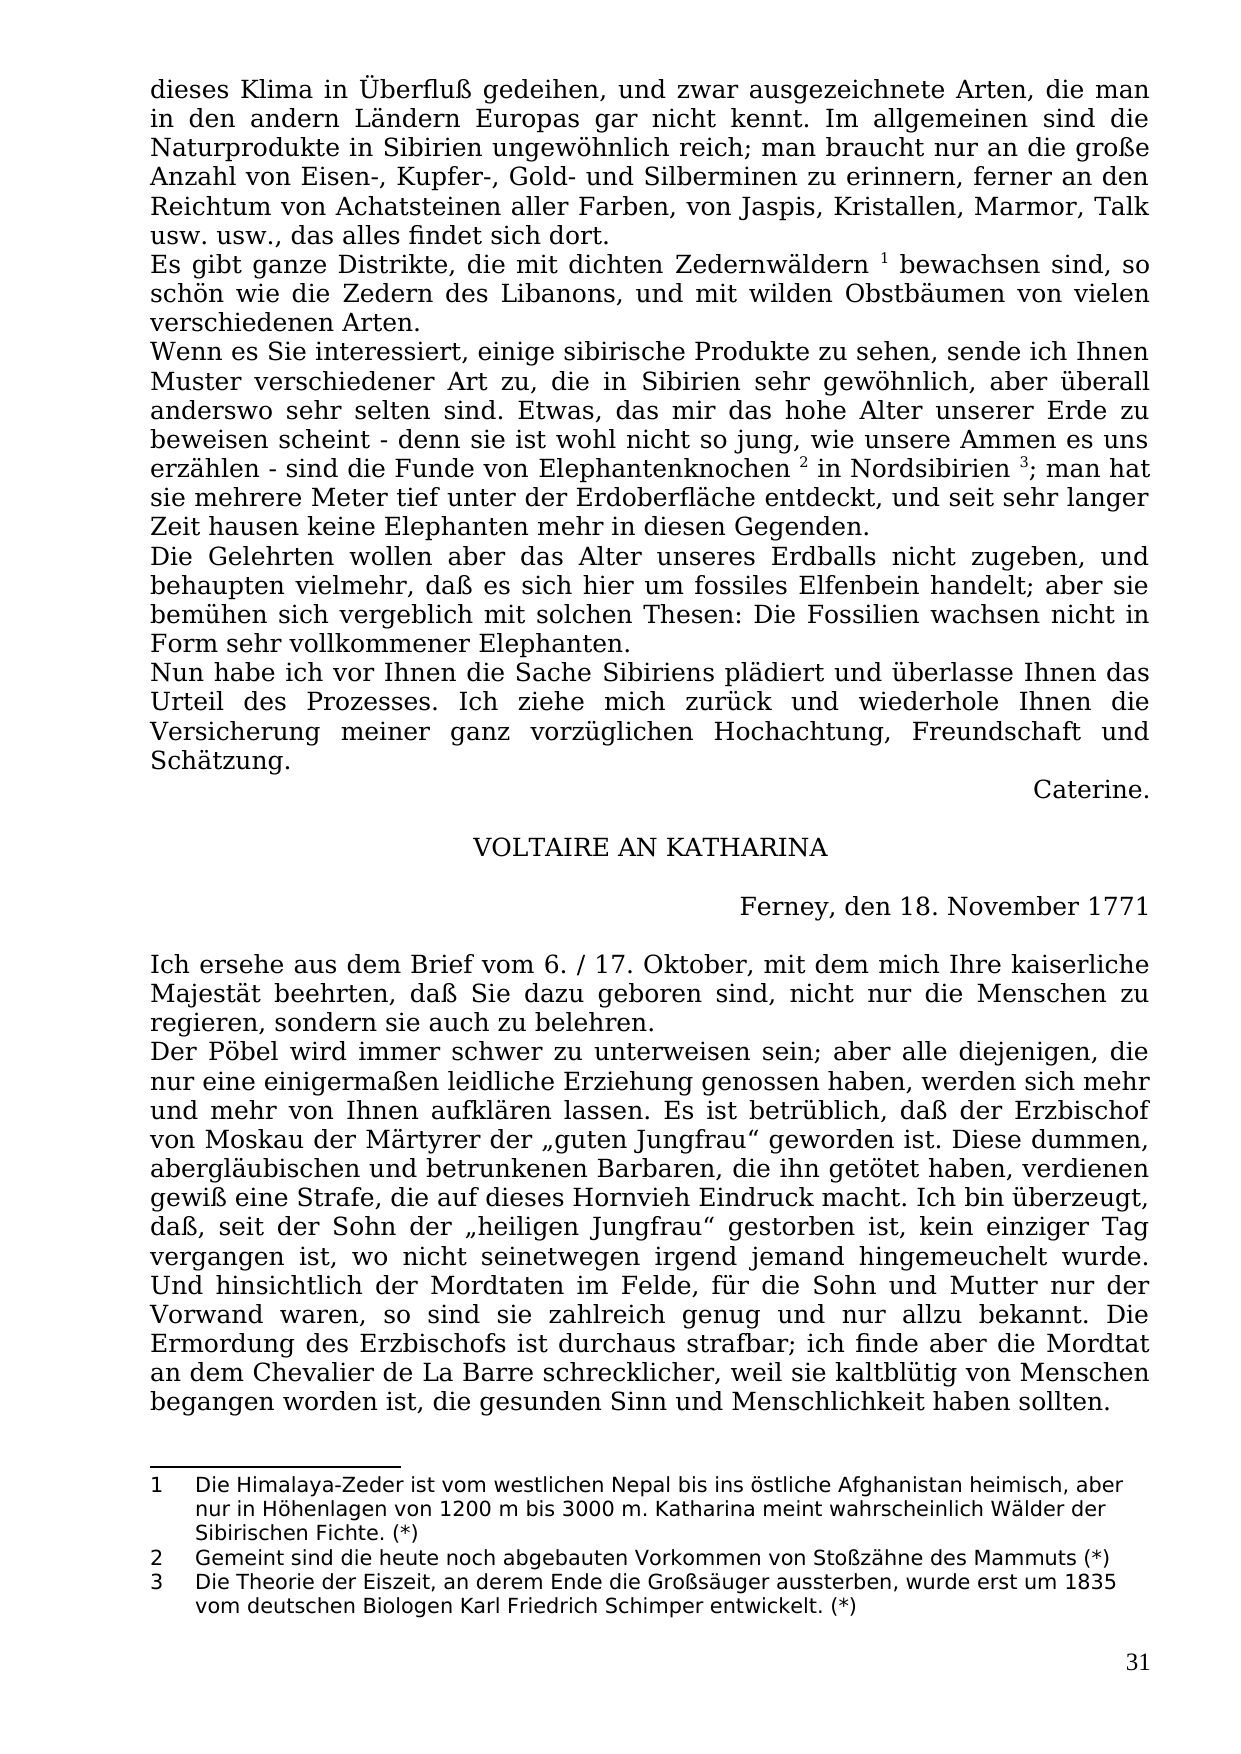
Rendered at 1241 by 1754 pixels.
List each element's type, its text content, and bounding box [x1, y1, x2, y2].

text Die Himalaya-Zeder ist vom westlichen Nepal bis ins östliche Afghanistan heimisch, aber nur in Höhenlagen von 1200 m bis 3000 m. Katharina meint wahrscheinlich Wälder der Sibirischen Fichte. (*) [150, 1473, 1151, 1546]
text Die Gelehrten wollen aber das Alter unseres Erdballs nicht zugeben, und behaupten vielmehr, daß es sich hier um fossiles Elfenbein handelt; aber sie bemühen sich vergeblich mit solchen Thesen: Die Fossilien wachsen nicht in Form sehr vollkommener Elephanten. [150, 542, 1151, 658]
text Die Theorie der Eiszeit, an derem Ende die Großsäuger aussterben, wurde erst um 1835 vom deutschen Biologen Karl Friedrich Schimper entwickelt. (*) [150, 1570, 1151, 1618]
text Wenn es Sie interessiert, einige sibirische Produkte zu sehen, sende ich Ihnen Muster verschiedener Art zu, die in Sibirien sehr gewöhnlich, aber überall anderswo sehr selten sind. Etwas, das mir das hohe Alter unserer Erde zu beweisen scheint - denn sie ist wohl nicht so jung, wie unsere Ammen es uns erzählen - sind die Funde von Elephantenknochen in Nordsibirien ; man hat sie mehrere Meter tief unter der Erdoberfläche entdeckt, und seit sehr langer Zeit hausen keine Elephanten mehr in diesen Gegenden. [150, 337, 1151, 542]
text Der Pöbel wird immer schwer zu unterweisen sein; aber alle diejenigen, die nur eine einigermaßen leidliche Erziehung genossen haben, werden sich mehr und mehr von Ihnen aufklären lassen. Es ist betrüblich, daß der Erzbischof von Moskau der Märtyrer der „guten Jungfrau“ geworden ist. Diese dummen, abergläubischen und betrunkenen Barbaren, die ihn getötet haben, verdienen gewiß eine Strafe, die auf dieses Hornvieh Eindruck macht. Ich bin überzeugt, daß, seit der Sohn der „heiligen Jungfrau“ gestorben ist, kein einziger Tag vergangen ist, wo nicht seinetwegen irgend jemand hingemeuchelt wurde. Und hinsichtlich der Mordtaten im Felde, für die Sohn und Mutter nur der Vorwand waren, so sind sie zahlreich genug und nur allzu bekannt. Die Ermordung des Erzbischofs ist durchaus strafbar; ich finde aber die Mordtat an dem Chevalier de La Barre schrecklicher, weil sie kaltblütig von Menschen begangen worden ist, die gesunden Sinn und Menschlichkeit haben sollten. [150, 1037, 1151, 1417]
text VOLTAIRE AN KATHARINA [150, 833, 1151, 862]
text Gemeint sind die heute noch abgebauten Vorkommen von Stoßzähne des Mammuts (*) [150, 1546, 1151, 1570]
text Caterine. [150, 775, 1151, 804]
text Ich ersehe aus dem Brief vom 6. / 17. Oktober, mit dem mich Ihre kaiserliche Majestät beehrten, daß Sie dazu geboren sind, nicht nur die Menschen zu regieren, sondern sie auch zu belehren. [150, 950, 1151, 1037]
text dieses Klima in Überfluß gedeihen, und zwar ausgezeichnete Arten, die man in den andern Ländern Europas gar nicht kennt. Im allgemeinen sind die Naturprodukte in Sibirien ungewöhnlich reich; man braucht nur an die große Anzahl von Eisen-, Kupfer-, Gold- und Silberminen zu erinnern, ferner an den Reichtum von Achatsteinen aller Farben, von Jaspis, Kristallen, Marmor, Talk usw. usw., das alles findet sich dort. [150, 75, 1151, 250]
text Nun habe ich vor Ihnen die Sache Sibiriens plädiert und überlasse Ihnen das Urteil des Prozesses. Ich ziehe mich zurück und wiederhole Ihnen die Versicherung meiner ganz vorzüglichen Hochachtung, Freundschaft und Schätzung. [150, 658, 1151, 775]
text Es gibt ganze Distrikte, die mit dichten Zedernwäldern bewachsen sind, so schön wie die Zedern des Libanons, und mit wilden Obstbäumen von vielen verschiedenen Arten. [150, 250, 1151, 337]
text Ferney, den 18. November 1771 [150, 892, 1151, 921]
